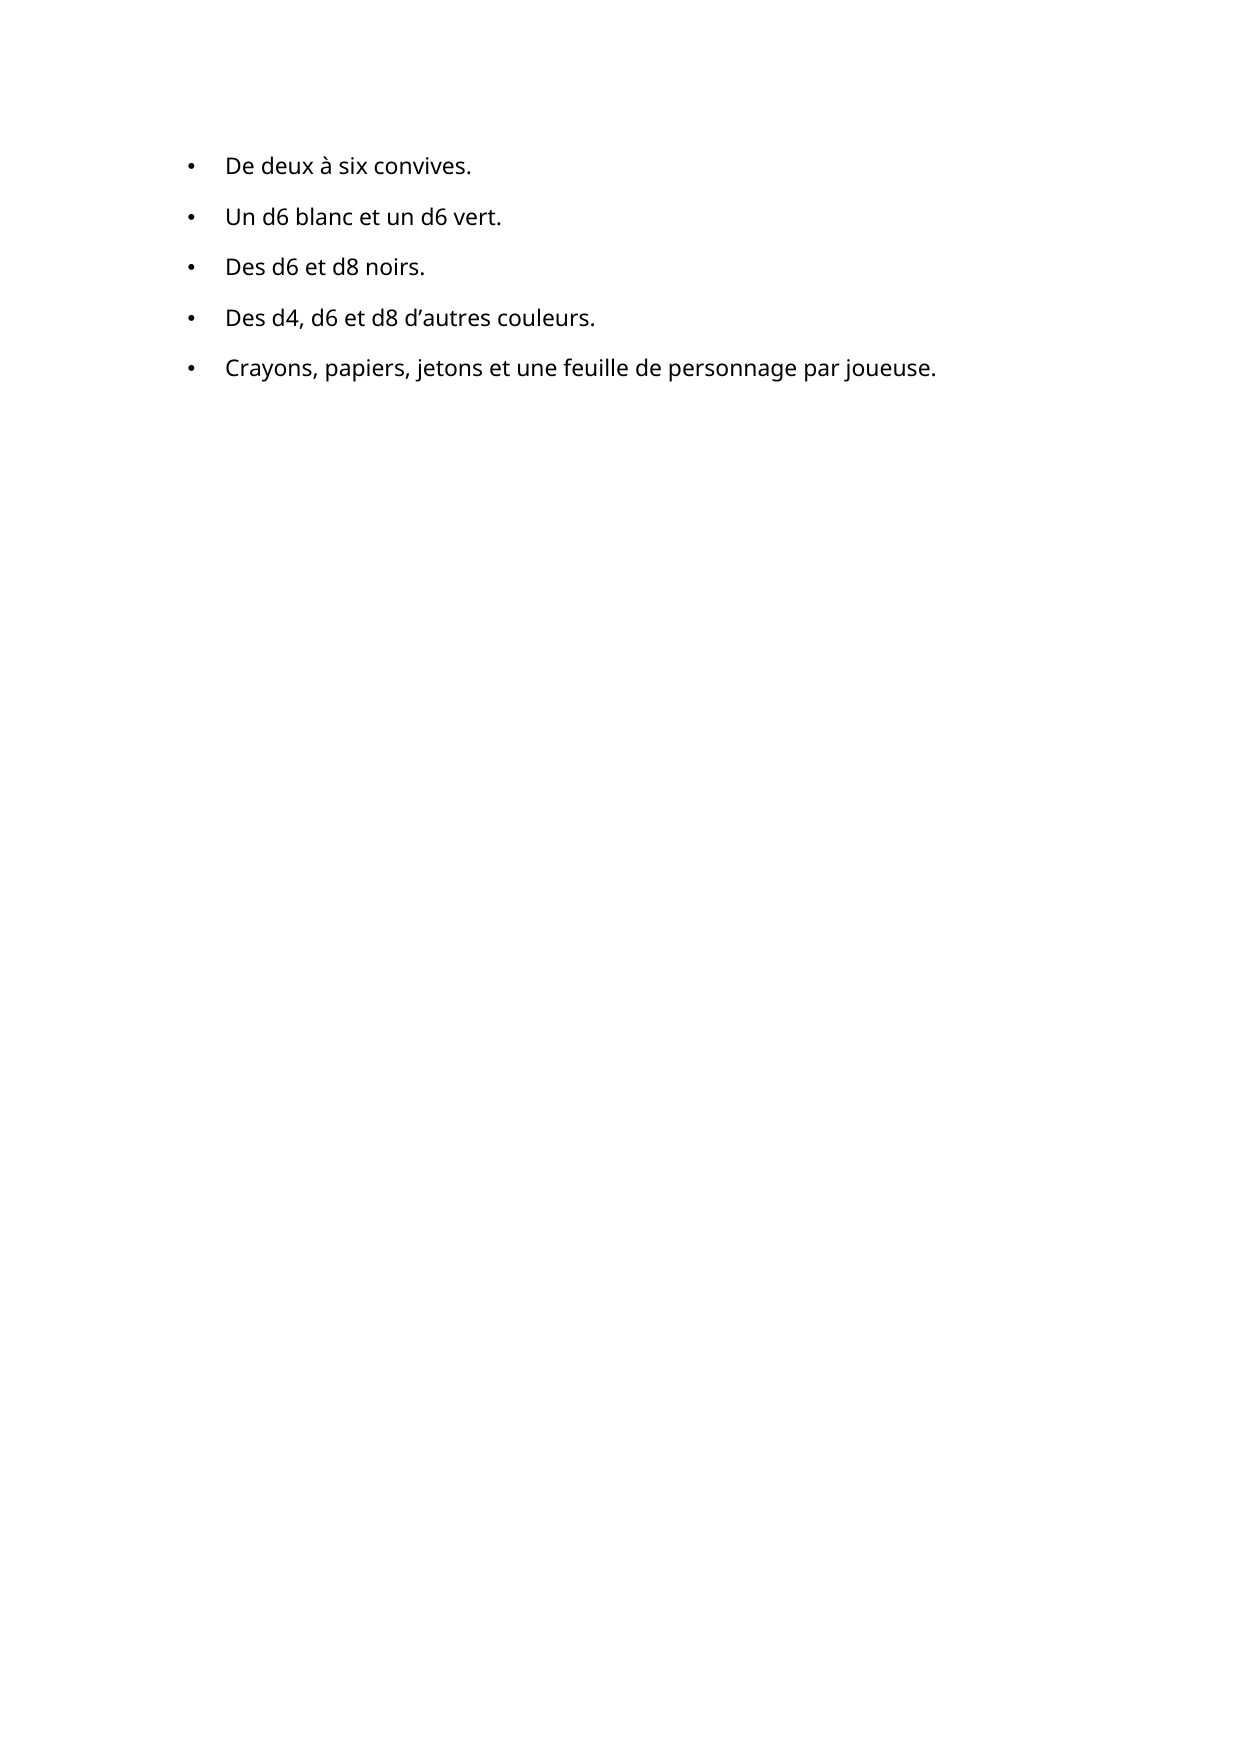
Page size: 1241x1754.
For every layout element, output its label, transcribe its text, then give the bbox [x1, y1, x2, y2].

list Un d6 blanc et un d6 vert. [187, 201, 1090, 232]
list Des d4, d6 et d8 d’autres couleurs. [187, 302, 1090, 333]
list De deux à six convives. [187, 150, 1090, 181]
list Crayons, papiers, jetons et une feuille de personnage par joueuse. [187, 352, 1090, 383]
list Des d6 et d8 noirs. [187, 251, 1090, 282]
